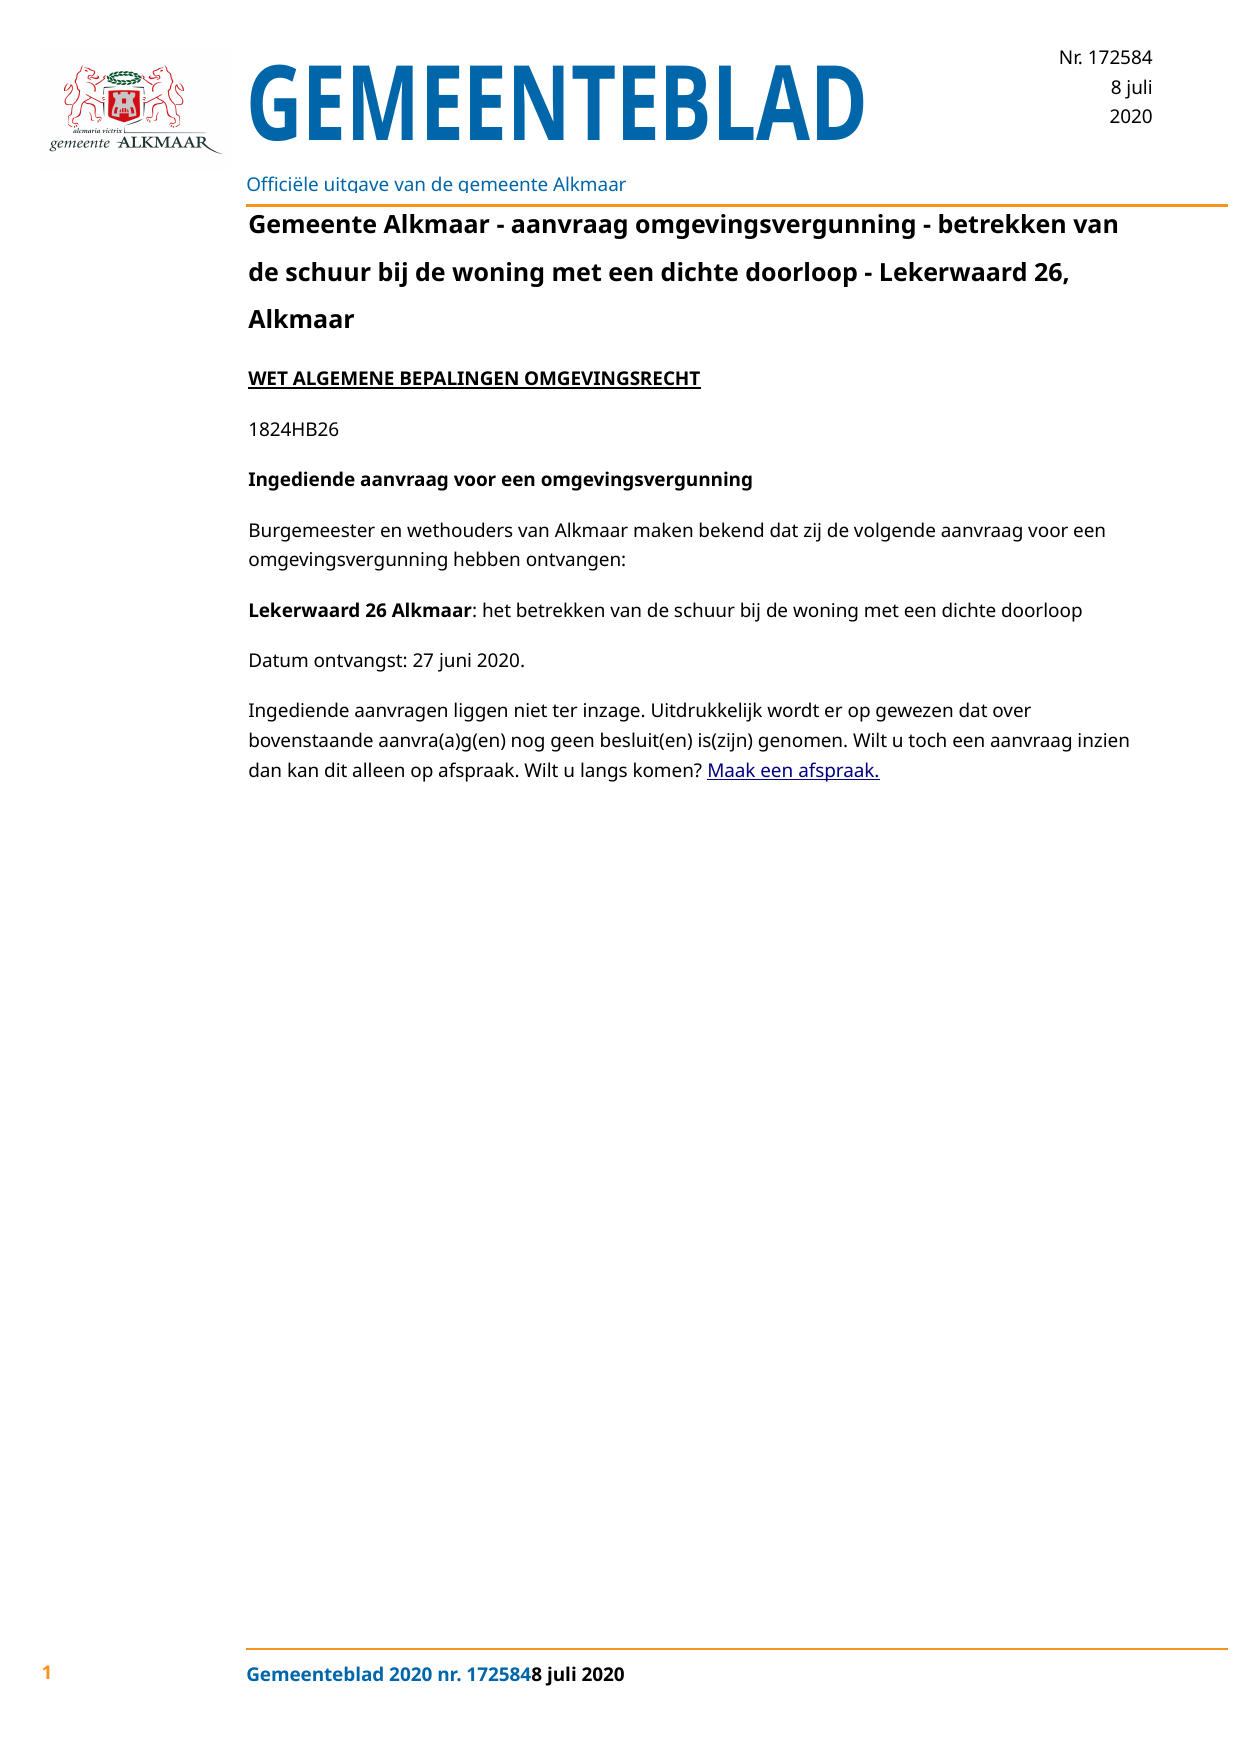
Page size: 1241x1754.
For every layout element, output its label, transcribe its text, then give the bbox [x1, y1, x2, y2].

text Gemeente Alkmaar - aanvraag omgevingsvergunning - betrekken van de schuur bij de woning met een dichte doorloop - Lekerwaard 26, Alkmaar [248, 207, 1152, 336]
text 1824HB26 [248, 416, 1152, 442]
text Datum ontvangst: 27 juni 2020. [248, 647, 1152, 673]
text Ingediende aanvraag voor een omgevingsvergunning [248, 466, 1152, 492]
picture [41, 47, 231, 172]
text Ingediende aanvragen liggen niet ter inzage. Uitdrukkelijk wordt er op gewezen dat over bovenstaande aanvra(a)g(en) nog geen besluit(en) is(zijn) genomen. Wilt u toch een aanvraag inzien dan kan dit alleen op afspraak. Wilt u langs komen? Maak een afspraak. [248, 698, 1152, 782]
text WET ALGEMENE BEPALINGEN OMGEVINGSRECHT [248, 366, 1152, 391]
text Lekerwaard 26 Alkmaar: het betrekken van de schuur bij de woning met een dichte doorloop [248, 597, 1152, 622]
text Burgemeester en wethouders van Alkmaar maken bekend dat zij de volgende aanvraag voor een omgevingsvergunning hebben ontvangen: [248, 517, 1152, 572]
